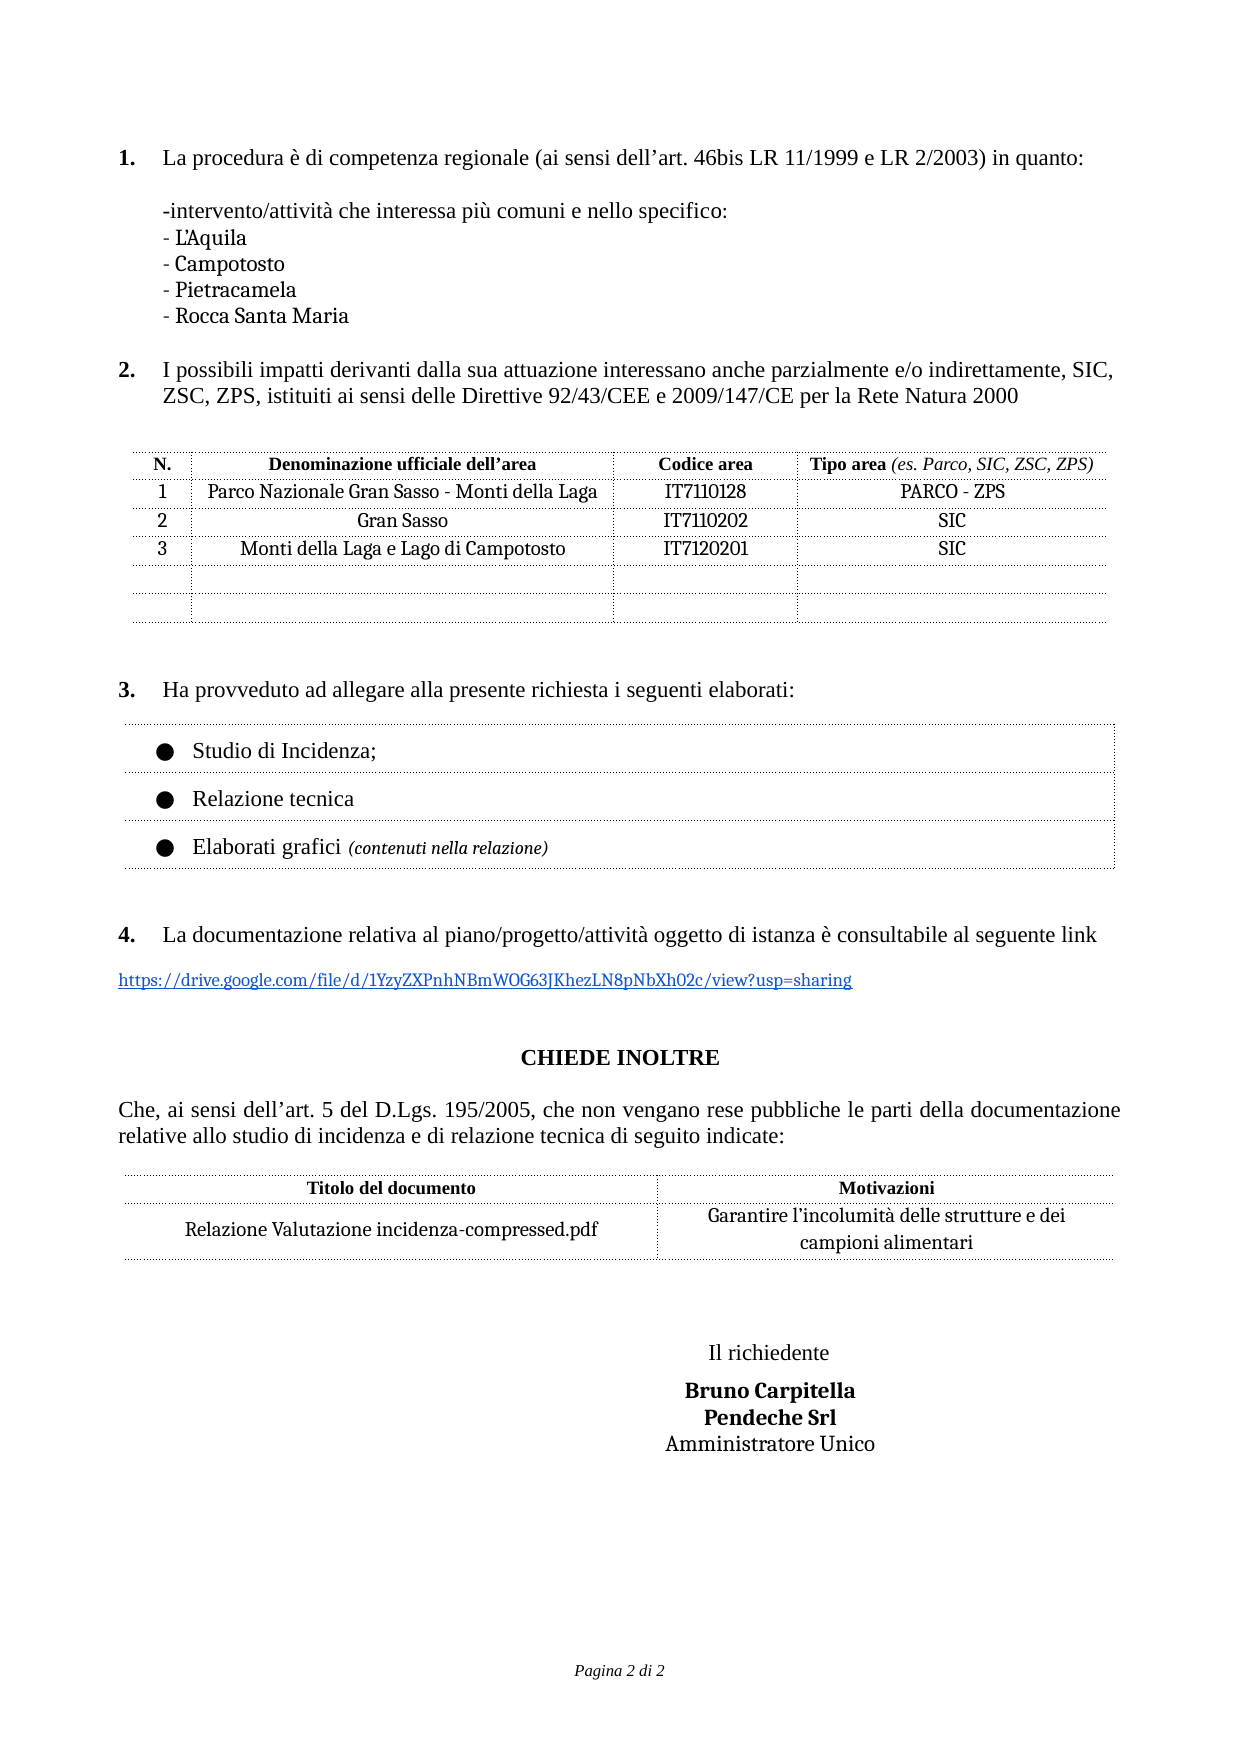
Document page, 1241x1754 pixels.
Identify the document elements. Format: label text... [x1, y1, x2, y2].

list La procedura è di competenza regionale (ai sensi dell’art. 46bis LR 11/1999 e LR 2/2003) in quanto: [118, 144, 1122, 171]
table_cell SIC [798, 536, 1107, 564]
table_header Tipo area (es. Parco, SIC, ZSC, ZPS) [798, 452, 1107, 479]
table_cell PARCO - ZPS [798, 479, 1107, 507]
table_header Denominazione ufficiale dell’area [192, 452, 613, 479]
table_cell Garantire l’incolumità delle strutture e dei campioni alimentari [658, 1203, 1115, 1258]
list La documentazione relativa al piano/progetto/attività oggetto di istanza è consultabile al seguente link [118, 921, 1122, 948]
table_cell [192, 565, 613, 593]
table_cell Monti della Laga e Lago di Campotosto [192, 536, 613, 564]
text Che, ai sensi dell’art. 5 del D.Lgs. 195/2005, che non vengano rese pubbliche le parti della documentazione relative allo studio di incidenza e di relazione tecnica di seguito indicate: [118, 1096, 1122, 1149]
table_cell [614, 565, 797, 593]
list Ha provveduto ad allegare alla presente richiesta i seguenti elaborati: [118, 676, 1122, 702]
table_cell Elaborati grafici (contenuti nella relazione) [125, 820, 1115, 868]
table_cell Relazione Valutazione incidenza-compressed.pdf [125, 1203, 658, 1258]
table_cell IT7110202 [614, 508, 797, 536]
text CHIEDE INOLTRE [118, 1043, 1122, 1070]
table_header N. [133, 452, 192, 479]
list I possibili impatti derivanti dalla sua attuazione interessano anche parzialmente e/o indirettamente, SIC, ZSC, ZPS, istituiti ai sensi delle Direttive 92/43/CEE e 2009/147/CE per la Rete Natura 2000 [118, 356, 1122, 409]
table_header Studio di Incidenza; [125, 724, 1115, 772]
table_cell [798, 565, 1107, 593]
text -intervento/attività che interessa più comuni e nello specifico: [162, 197, 1122, 224]
text Il richiedente [708, 1338, 1122, 1365]
table_cell Relazione tecnica [125, 772, 1115, 819]
text Pendeche Srl Amministratore Unico [343, 1404, 1122, 1457]
table_cell 2 [133, 508, 192, 536]
table_cell [133, 593, 192, 622]
text Bruno Carpitella [118, 1377, 1122, 1404]
text - L’Aquila [162, 224, 1122, 251]
table_cell IT7120201 [614, 536, 797, 564]
table_cell [133, 565, 192, 593]
table_cell [798, 593, 1107, 622]
text https://drive.google.com/file/d/1YzyZXPnhNBmWOG63JKhezLN8pNbXh02c/view?usp=sharing [118, 969, 1122, 991]
table_header Codice area [614, 452, 797, 479]
table_cell SIC [798, 508, 1107, 536]
table_cell IT7110128 [614, 479, 797, 507]
text - Campotosto [162, 251, 1122, 277]
table_header Motivazioni [658, 1175, 1115, 1202]
table_header Titolo del documento [125, 1175, 658, 1202]
text - Rocca Santa Maria [162, 303, 1122, 330]
text - Pietracamela [162, 277, 1122, 303]
table_cell Parco Nazionale Gran Sasso - Monti della Laga [192, 479, 613, 507]
table_cell 1 [133, 479, 192, 507]
table_cell Gran Sasso [192, 508, 613, 536]
table_cell 3 [133, 536, 192, 564]
table_cell [192, 593, 613, 622]
table_cell [614, 593, 797, 622]
